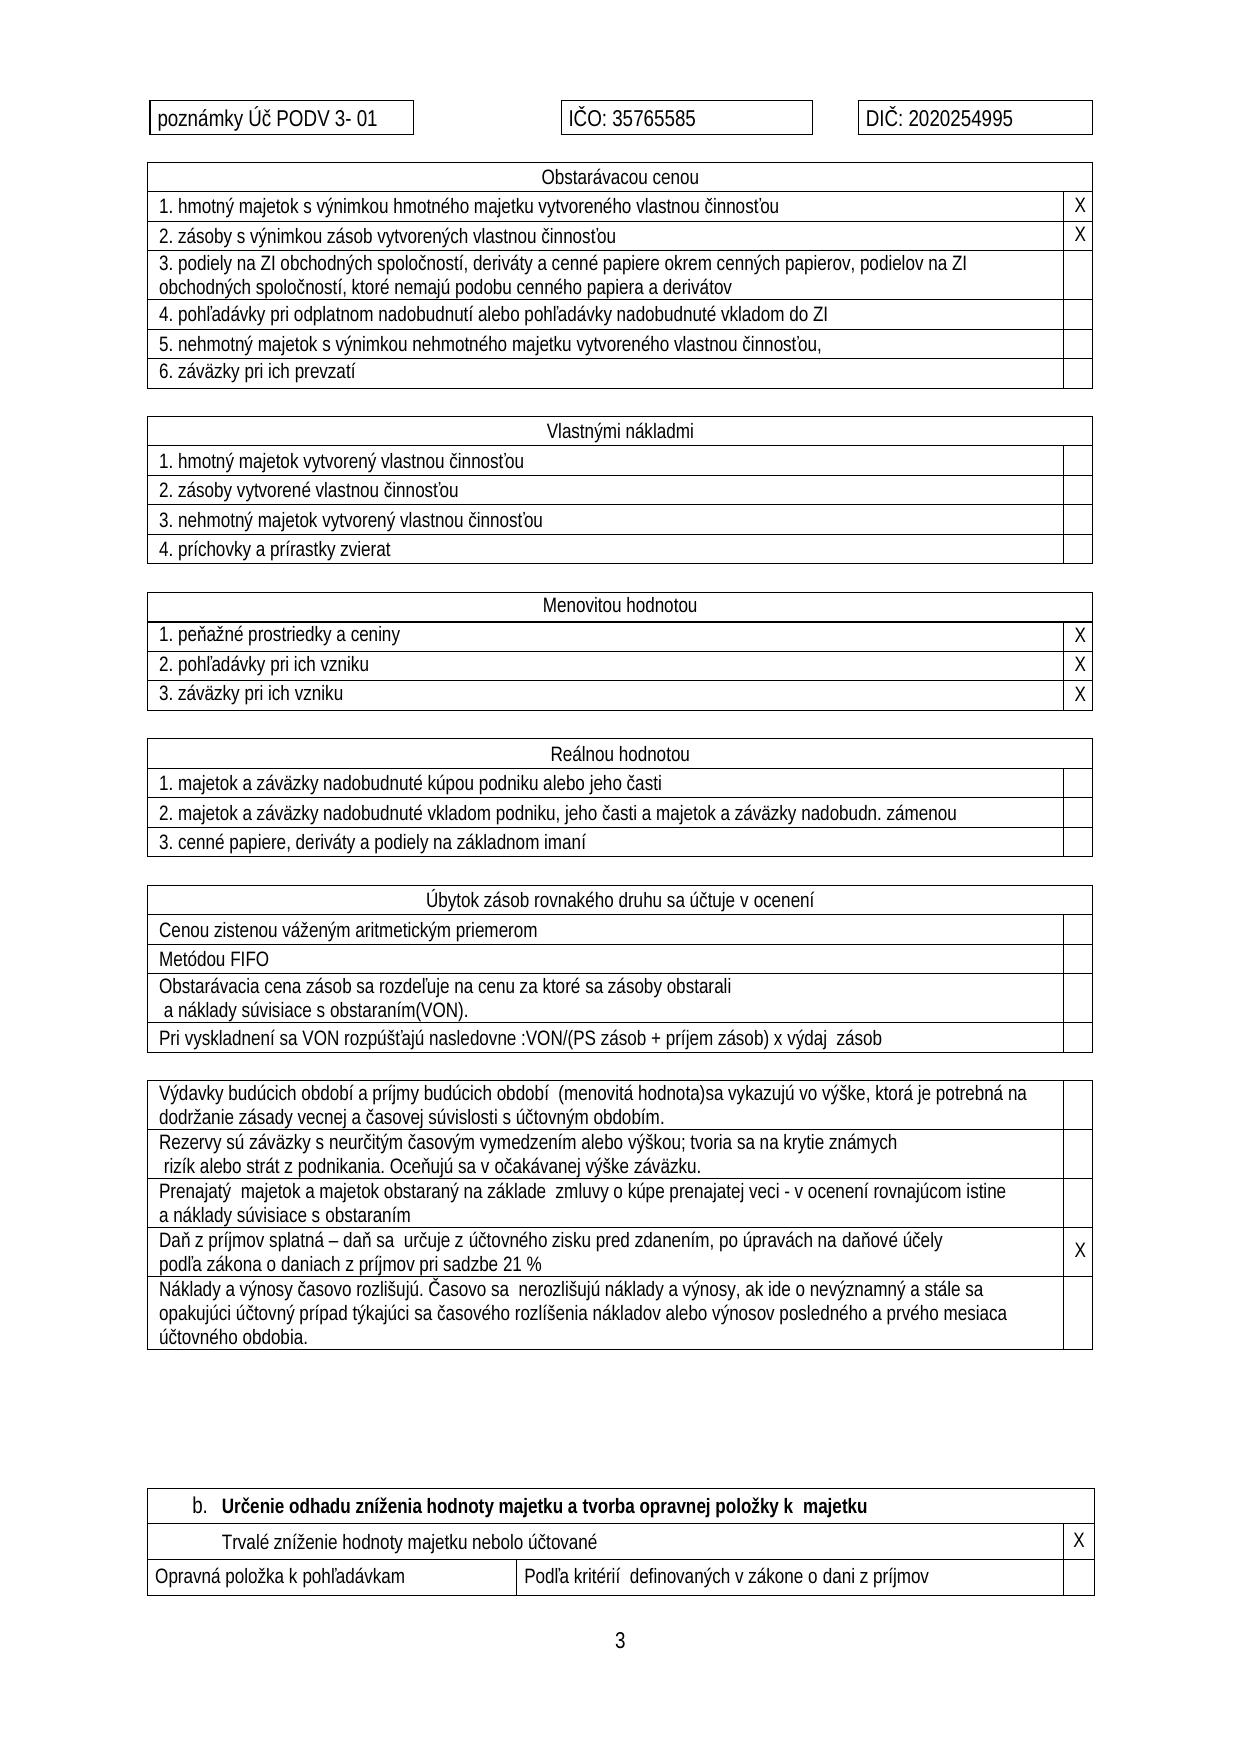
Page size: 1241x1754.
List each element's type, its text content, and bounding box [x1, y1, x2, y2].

table_cell X [1064, 681, 1092, 710]
table_cell [1064, 505, 1092, 534]
table_cell X [1064, 1524, 1094, 1559]
table_cell 3. podiely na ZI obchodných spoločností, deriváty a cenné papiere okrem cenných papierov, podielov na ZI obchodných spoločností, ktoré nemajú podobu cenného papiera a derivátov [148, 251, 1063, 299]
table_cell 6. záväzky pri ich prevzatí [148, 359, 1063, 387]
table_cell X [1064, 222, 1092, 250]
table_cell 3. cenné papiere, deriváty a podiely na základnom imaní [148, 828, 1063, 856]
table_header Obstarávacou cenou [148, 163, 1092, 191]
table_cell [1064, 1179, 1092, 1227]
table_cell 2. zásoby vytvorené vlastnou činnosťou [148, 476, 1063, 504]
table_cell X [1064, 1228, 1092, 1276]
table_cell 3. nehmotný majetok vytvorený vlastnou činnosťou [148, 505, 1063, 534]
table_header Výdavky budúcich období a príjmy budúcich období (menovitá hodnota)sa vykazujú vo výške, ktorá je potrebná na dodržanie zásady vecnej a časovej súvislosti s účtovným obdobím. [148, 1081, 1063, 1129]
table_header Menovitou hodnotou [148, 593, 1092, 621]
table_cell Podľa kritérií definovaných v zákone o dani z príjmov [517, 1560, 1063, 1595]
table_cell X [1064, 652, 1092, 680]
table_cell 1. hmotný majetok vytvorený vlastnou činnosťou [148, 446, 1063, 475]
table_cell 4. pohľadávky pri odplatnom nadobudnutí alebo pohľadávky nadobudnuté vkladom do ZI [148, 300, 1063, 328]
table_cell [1064, 828, 1092, 856]
table_cell [1064, 300, 1092, 328]
table_cell 5. nehmotný majetok s výnimkou nehmotného majetku vytvoreného vlastnou činnosťou, [148, 330, 1063, 358]
table_cell 4. príchovky a prírastky zvierat [148, 535, 1063, 563]
table_cell [1064, 535, 1092, 563]
table_cell [1064, 330, 1092, 358]
table_header Určenie odhadu zníženia hodnoty majetku a tvorba opravnej položky k majetku [148, 1489, 1094, 1523]
table_cell 1. hmotný majetok s výnimkou hmotného majetku vytvoreného vlastnou činnosťou [148, 192, 1063, 221]
table_cell Daň z príjmov splatná – daň sa určuje z účtovného zisku pred zdanením, po úpravách na daňové účely podľa zákona o daniach z príjmov pri sadzbe 21 % [148, 1228, 1063, 1276]
table_header Reálnou hodnotou [148, 739, 1092, 768]
table_cell Náklady a výnosy časovo rozlišujú. Časovo sa nerozlišujú náklady a výnosy, ak ide o nevýznamný a stále sa opakujúci účtovný prípad týkajúci sa časového rozlíšenia nákladov alebo výnosov posledného a prvého mesiaca účtovného obdobia. [148, 1277, 1063, 1349]
table_cell Obstarávacia cena zásob sa rozdeľuje na cenu za ktoré sa zásoby obstarali a náklady súvisiace s obstaraním(VON). [148, 974, 1063, 1022]
table_cell Rezervy sú záväzky s neurčitým časovým vymedzením alebo výškou; tvoria sa na krytie známych rizík alebo strát z podnikania. Oceňujú sa v očakávanej výške záväzku. [148, 1130, 1063, 1178]
table_cell [1064, 974, 1092, 1022]
table_cell [1064, 1277, 1092, 1349]
table_cell 2. majetok a záväzky nadobudnuté vkladom podniku, jeho časti a majetok a záväzky nadobudn. zámenou [148, 798, 1063, 827]
table_cell [1064, 476, 1092, 504]
table_cell [1064, 1130, 1092, 1178]
table_cell Pri vyskladnení sa VON rozpúšťajú nasledovne :VON/(PS zásob + príjem zásob) x výdaj zásob [148, 1023, 1063, 1052]
table_cell [1064, 446, 1092, 475]
table_cell X [1064, 623, 1092, 651]
table_cell 1. peňažné prostriedky a ceniny [148, 623, 1063, 651]
table_cell X [1064, 192, 1092, 221]
table_cell [1064, 769, 1092, 797]
table_cell 3. záväzky pri ich vzniku [148, 681, 1063, 710]
table_cell [1064, 915, 1092, 944]
table_cell [1064, 798, 1092, 827]
table_header [1064, 1081, 1092, 1129]
table_cell Metódou FIFO [148, 945, 1063, 973]
table_header Vlastnými nákladmi [148, 417, 1092, 445]
table_cell [1064, 945, 1092, 973]
table_cell [1064, 1023, 1092, 1052]
table_header Úbytok zásob rovnakého druhu sa účtuje v ocenení [148, 886, 1092, 914]
table_cell [1064, 359, 1092, 387]
table_cell Opravná položka k pohľadávkam [148, 1560, 516, 1595]
table_cell Trvalé zníženie hodnoty majetku nebolo účtované [148, 1524, 1063, 1559]
table_cell 1. majetok a záväzky nadobudnuté kúpou podniku alebo jeho časti [148, 769, 1063, 797]
table_cell 2. pohľadávky pri ich vzniku [148, 652, 1063, 680]
table_cell [1064, 1560, 1094, 1595]
table_cell 2. zásoby s výnimkou zásob vytvorených vlastnou činnosťou [148, 222, 1063, 250]
table_cell Prenajatý majetok a majetok obstaraný na základe zmluvy o kúpe prenajatej veci - v ocenení rovnajúcom istine a náklady súvisiace s obstaraním [148, 1179, 1063, 1227]
table_cell Cenou zistenou váženým aritmetickým priemerom [148, 915, 1063, 944]
table_cell [1064, 251, 1092, 299]
